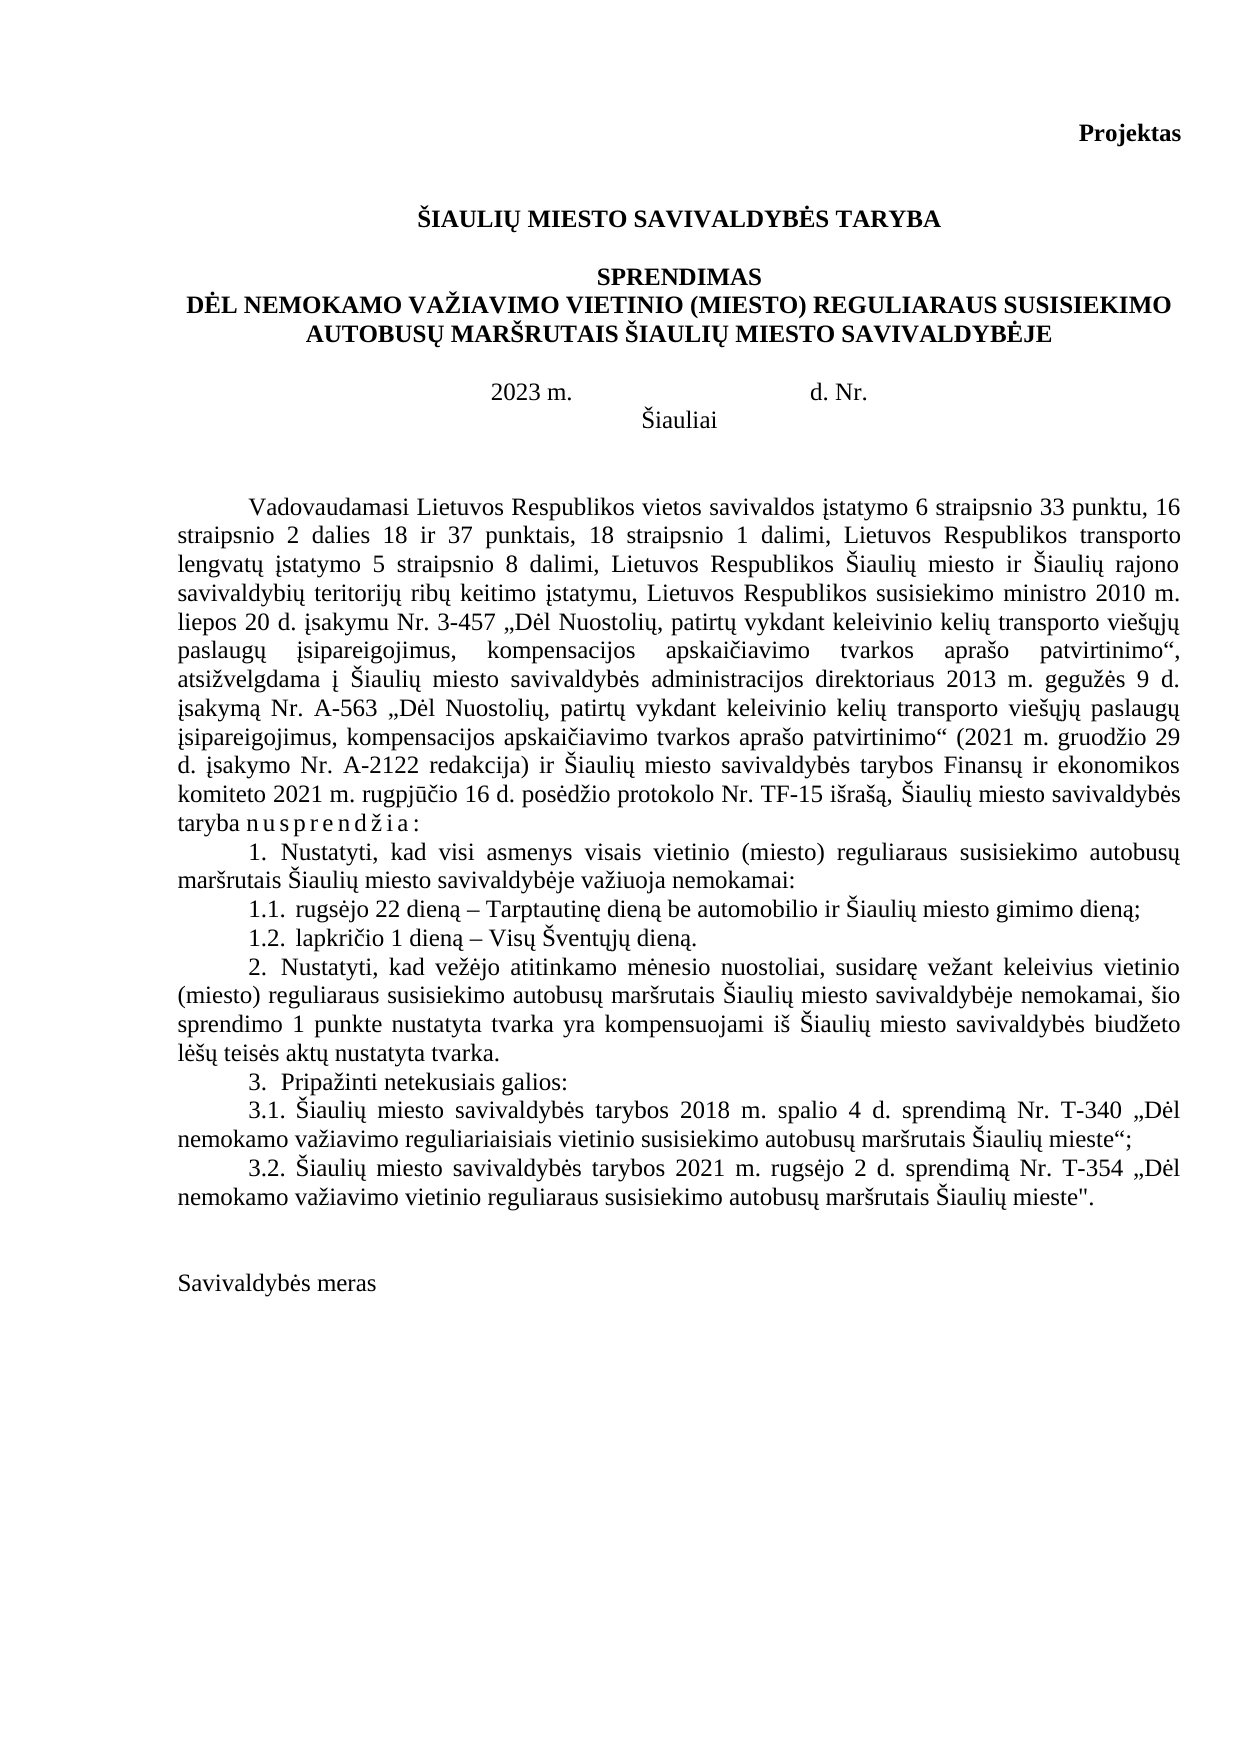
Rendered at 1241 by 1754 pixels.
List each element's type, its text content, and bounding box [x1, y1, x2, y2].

text 2. Nustatyti, kad vežėjo atitinkamo mėnesio nuostoliai, susidarę vežant keleivius vietinio (miesto) reguliaraus susisiekimo autobusų maršrutais Šiaulių miesto savivaldybėje nemokamai, šio sprendimo 1 punkte nustatyta tvarka yra kompensuojami iš Šiaulių miesto savivaldybės biudžeto lėšų teisės aktų nustatyta tvarka. [177, 952, 1181, 1067]
text SPRENDIMAS [177, 262, 1181, 291]
text 1.2. lapkričio 1 dieną – Visų Šventųjų dieną. [177, 923, 1181, 952]
text 1.1. rugsėjo 22 dieną – Tarptautinę dieną be automobilio ir Šiaulių miesto gimimo dieną; [177, 894, 1181, 923]
text Vadovaudamasi Lietuvos Respublikos vietos savivaldos įstatymo 6 straipsnio 33 punktu, 16 straipsnio 2 dalies 18 ir 37 punktais, 18 straipsnio 1 dalimi, Lietuvos Respublikos transporto lengvatų įstatymo 5 straipsnio 8 dalimi, Lietuvos Respublikos Šiaulių miesto ir Šiaulių rajono savivaldybių teritorijų ribų keitimo įstatymu, Lietuvos Respublikos susisiekimo ministro 2010 m. liepos 20 d. įsakymu Nr. 3-457 „Dėl Nuostolių, patirtų vykdant keleivinio kelių transporto viešųjų paslaugų įsipareigojimus, kompensacijos apskaičiavimo tvarkos aprašo patvirtinimo“, atsižvelgdama į Šiaulių miesto savivaldybės administracijos direktoriaus 2013 m. gegužės 9 d. įsakymą Nr. A-563 „Dėl Nuostolių, patirtų vykdant keleivinio kelių transporto viešųjų paslaugų įsipareigojimus, kompensacijos apskaičiavimo tvarkos aprašo patvirtinimo“ (2021 m. gruodžio 29 d. įsakymo Nr. A-2122 redakcija) ir Šiaulių miesto savivaldybės tarybos Finansų ir ekonomikos komiteto 2021 m. rugpjūčio 16 d. posėdžio protokolo Nr. TF-15 išrašą, Šiaulių miesto savivaldybės taryba nusprendžia: [177, 492, 1181, 837]
text Šiauliai [177, 406, 1181, 434]
text Savivaldybės meras [177, 1268, 1181, 1297]
text 2023 m. d. Nr. [177, 377, 1181, 406]
text Projektas [177, 118, 1181, 147]
text 3.1. Šiaulių miesto savivaldybės tarybos 2018 m. spalio 4 d. sprendimą Nr. T-340 „Dėl nemokamo važiavimo reguliariaisiais vietinio susisiekimo autobusų maršrutais Šiaulių mieste“; [177, 1096, 1181, 1153]
text ŠIAULIŲ MIESTO SAVIVALDYBĖS TARYBA [177, 204, 1181, 233]
text 3.2. Šiaulių miesto savivaldybės tarybos 2021 m. rugsėjo 2 d. sprendimą Nr. T-354 „Dėl nemokamo važiavimo vietinio reguliaraus susisiekimo autobusų maršrutais Šiaulių mieste". [177, 1153, 1181, 1211]
text DĖL NEMOKAMO VAŽIAVIMO VIETINIO (MIESTO) REGULIARAUS SUSISIEKIMO AUTOBUSŲ MARŠRUTAIS ŠIAULIŲ MIESTO SAVIVALDYBĖJE [177, 291, 1181, 348]
text 3. Pripažinti netekusiais galios: [177, 1067, 1181, 1096]
text 1. Nustatyti, kad visi asmenys visais vietinio (miesto) reguliaraus susisiekimo autobusų maršrutais Šiaulių miesto savivaldybėje važiuoja nemokamai: [177, 837, 1181, 894]
